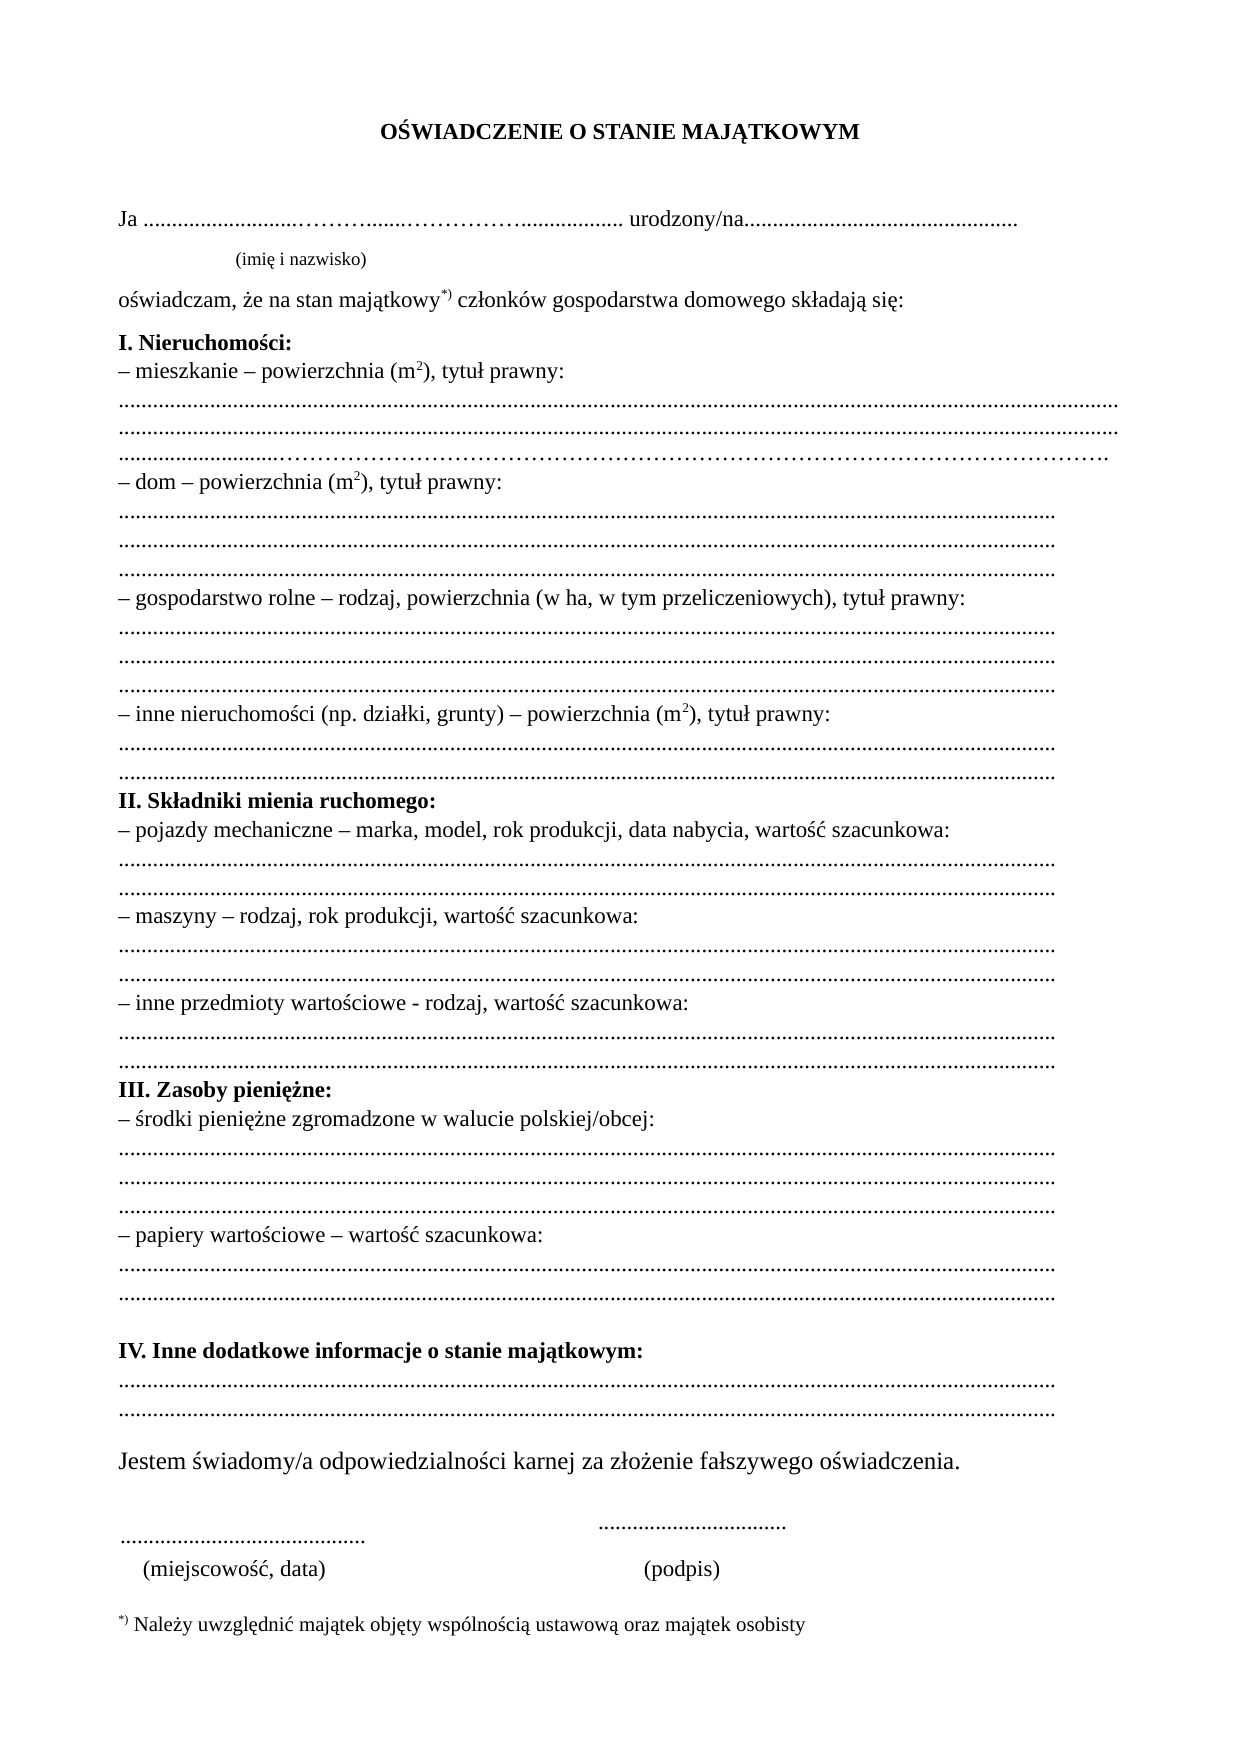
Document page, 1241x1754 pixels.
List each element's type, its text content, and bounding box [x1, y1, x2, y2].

text oświadczam, że na stan majątkowy*) członków gospodarstwa domowego składają się: [118, 287, 1122, 313]
text ..........................................................................................................................................................................................................................................................................................................................................................................................………………………………………………………………………………………………. [118, 387, 1122, 466]
text .................................................................................................................................................................... [118, 1395, 1122, 1421]
text .................................................................................................................................................................... [118, 1163, 1122, 1189]
text II. Składniki mienia ruchomego: [118, 787, 1122, 813]
text .................................................................................................................................................................... [118, 1134, 1122, 1161]
text .................................................................................................................................................................... [118, 1192, 1122, 1218]
text .................................................................................................................................................................... [118, 613, 1122, 639]
table_header ........................................... [118, 1489, 596, 1550]
text .................................................................................................................................................................... [118, 932, 1122, 958]
text .................................................................................................................................................................... [118, 1279, 1122, 1305]
text Jestem świadomy/a odpowiedzialności karnej za złożenie fałszywego oświadczenia. [118, 1446, 1122, 1475]
text – gospodarstwo rolne – rodzaj, powierzchnia (w ha, w tym przeliczeniowych), tytuł prawny: [118, 584, 1122, 610]
text .................................................................................................................................................................... [118, 642, 1122, 668]
text .................................................................................................................................................................... [118, 961, 1122, 987]
text IV. Inne dodatkowe informacje o stanie majątkowym: [118, 1337, 1122, 1363]
text – papiery wartościowe – wartość szacunkowa: [118, 1221, 1122, 1247]
text – mieszkanie – powierzchnia (m2), tytuł prawny: [118, 358, 1122, 384]
text .................................................................................................................................................................... [118, 758, 1122, 784]
text .................................................................................................................................................................... [118, 497, 1122, 523]
text – maszyny – rodzaj, rok produkcji, wartość szacunkowa: [118, 903, 1122, 929]
text .................................................................................................................................................................... [118, 1250, 1122, 1276]
text – pojazdy mechaniczne – marka, model, rok produkcji, data nabycia, wartość szacunkowa: [118, 816, 1122, 842]
text .................................................................................................................................................................... [118, 729, 1122, 755]
text – dom – powierzchnia (m2), tytuł prawny: [118, 468, 1122, 494]
table_cell (miejscowość, data) [118, 1550, 596, 1582]
text – środki pieniężne zgromadzone w walucie polskiej/obcej: [118, 1105, 1122, 1132]
text .................................................................................................................................................................... [118, 874, 1122, 900]
text I. Nieruchomości: [118, 329, 1122, 355]
text – inne nieruchomości (np. działki, grunty) – powierzchnia (m2), tytuł prawny: [118, 700, 1122, 726]
text .................................................................................................................................................................... [118, 671, 1122, 697]
table_header ................................. [596, 1489, 1240, 1550]
text OŚWIADCZENIE O STANIE MAJĄTKOWYM [118, 118, 1122, 144]
text .................................................................................................................................................................... [118, 526, 1122, 552]
text .................................................................................................................................................................... [118, 555, 1122, 581]
text Ja ...........................……….......…………….................. urodzony/na................................................ [118, 205, 1122, 231]
text (imię i nazwisko) [118, 244, 1122, 271]
text – inne przedmioty wartościowe - rodzaj, wartość szacunkowa: [118, 989, 1122, 1016]
text .................................................................................................................................................................... [118, 845, 1122, 871]
text *) Należy uwzględnić majątek objęty wspólnością ustawową oraz majątek osobisty [118, 1612, 1122, 1636]
text .................................................................................................................................................................... [118, 1366, 1122, 1392]
table_cell (podpis) [596, 1550, 1240, 1582]
text .................................................................................................................................................................... [118, 1047, 1122, 1074]
text .................................................................................................................................................................... [118, 1018, 1122, 1045]
text III. Zasoby pieniężne: [118, 1076, 1122, 1103]
